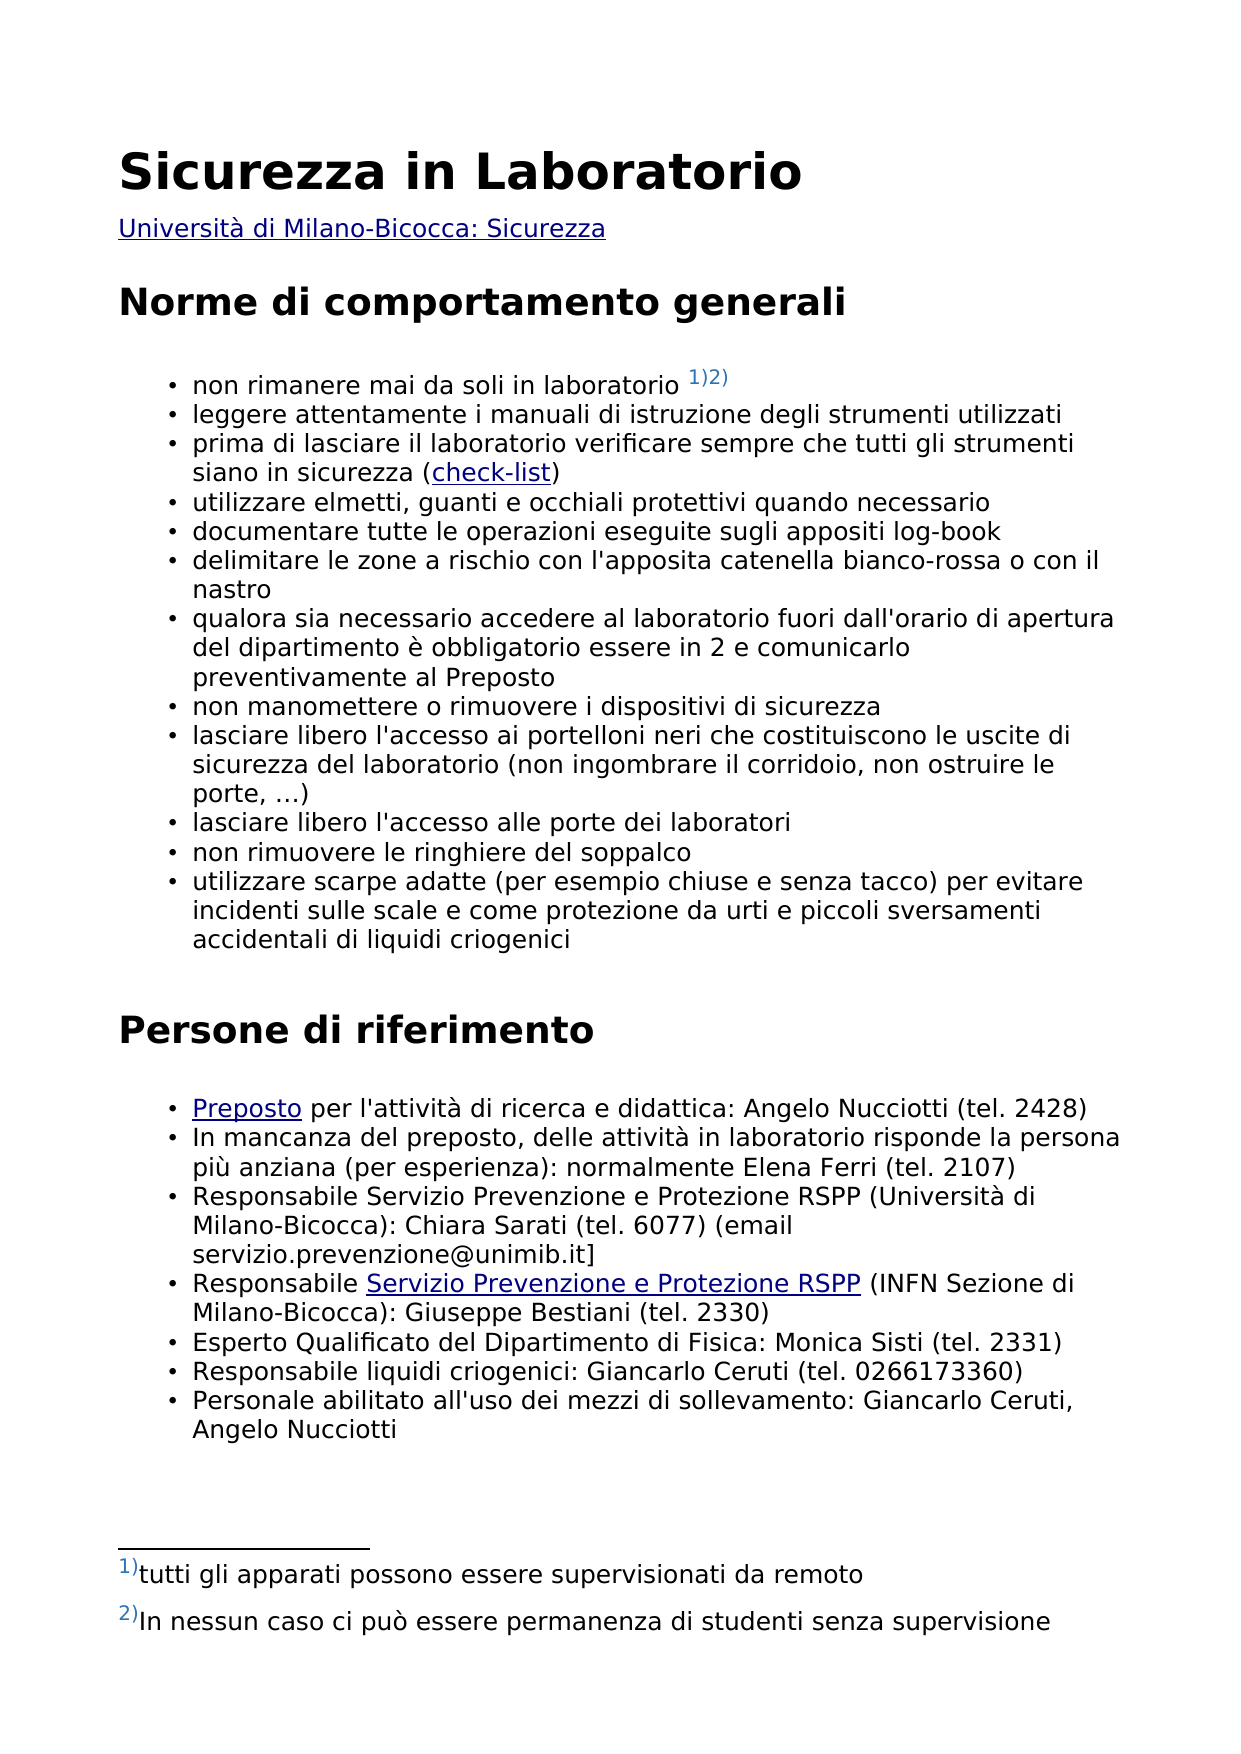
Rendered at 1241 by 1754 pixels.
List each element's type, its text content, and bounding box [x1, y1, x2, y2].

list lasciare libero l'accesso alle porte dei laboratori [177, 808, 1122, 838]
list In mancanza del preposto, delle attività in laboratorio risponde la persona più anziana (per esperienza): normalmente Elena Ferri (tel. 2107) [177, 1124, 1122, 1182]
list non manomettere o rimuovere i dispositivi di sicurezza [177, 692, 1122, 721]
list documentare tutte le operazioni eseguite sugli appositi log-book [177, 517, 1122, 546]
list Responsabile Servizio Prevenzione e Protezione RSPP (Università di Milano-Bicocca): Chiara Sarati (tel. 6077) (email servizio.prevenzione@unimib.it] [177, 1182, 1122, 1269]
list tutti gli apparati possono essere supervisionati da remoto [118, 1555, 1122, 1589]
text Università di Milano-Bicocca: Sicurezza [118, 214, 1122, 243]
subtitle Norme di comportamento generali [118, 281, 1122, 324]
list In nessun caso ci può essere permanenza di studenti senza supervisione [118, 1602, 1122, 1636]
subtitle Sicurezza in Laboratorio [118, 143, 1122, 201]
list prima di lasciare il laboratorio verificare sempre che tutti gli strumenti siano in sicurezza (check-list) [177, 429, 1122, 488]
list Responsabile Servizio Prevenzione e Protezione RSPP (INFN Sezione di Milano-Bicocca): Giuseppe Bestiani (tel. 2330) [177, 1269, 1122, 1328]
subtitle Persone di riferimento [118, 1009, 1122, 1052]
list utilizzare elmetti, guanti e occhiali protettivi quando necessario [177, 488, 1122, 517]
list Preposto per l'attività di ricerca e didattica: Angelo Nucciotti (tel. 2428) [177, 1094, 1122, 1124]
list utilizzare scarpe adatte (per esempio chiuse e senza tacco) per evitare incidenti sulle scale e come protezione da urti e piccoli sversamenti accidentali di liquidi criogenici [177, 867, 1122, 954]
list non rimanere mai da soli in laboratorio [177, 366, 1122, 400]
list non rimuovere le ringhiere del soppalco [177, 838, 1122, 867]
list leggere attentamente i manuali di istruzione degli strumenti utilizzati [177, 400, 1122, 429]
list Personale abilitato all'uso dei mezzi di sollevamento: Giancarlo Ceruti, Angelo Nucciotti [177, 1386, 1122, 1444]
list qualora sia necessario accedere al laboratorio fuori dall'orario di apertura del dipartimento è obbligatorio essere in 2 e comunicarlo preventivamente al Preposto [177, 604, 1122, 692]
list lasciare libero l'accesso ai portelloni neri che costituiscono le uscite di sicurezza del laboratorio (non ingombrare il corridoio, non ostruire le porte, …) [177, 721, 1122, 808]
list Esperto Qualificato del Dipartimento di Fisica: Monica Sisti (tel. 2331) [177, 1328, 1122, 1357]
list Responsabile liquidi criogenici: Giancarlo Ceruti (tel. 0266173360) [177, 1357, 1122, 1386]
list delimitare le zone a rischio con l'apposita catenella bianco-rossa o con il nastro [177, 546, 1122, 604]
